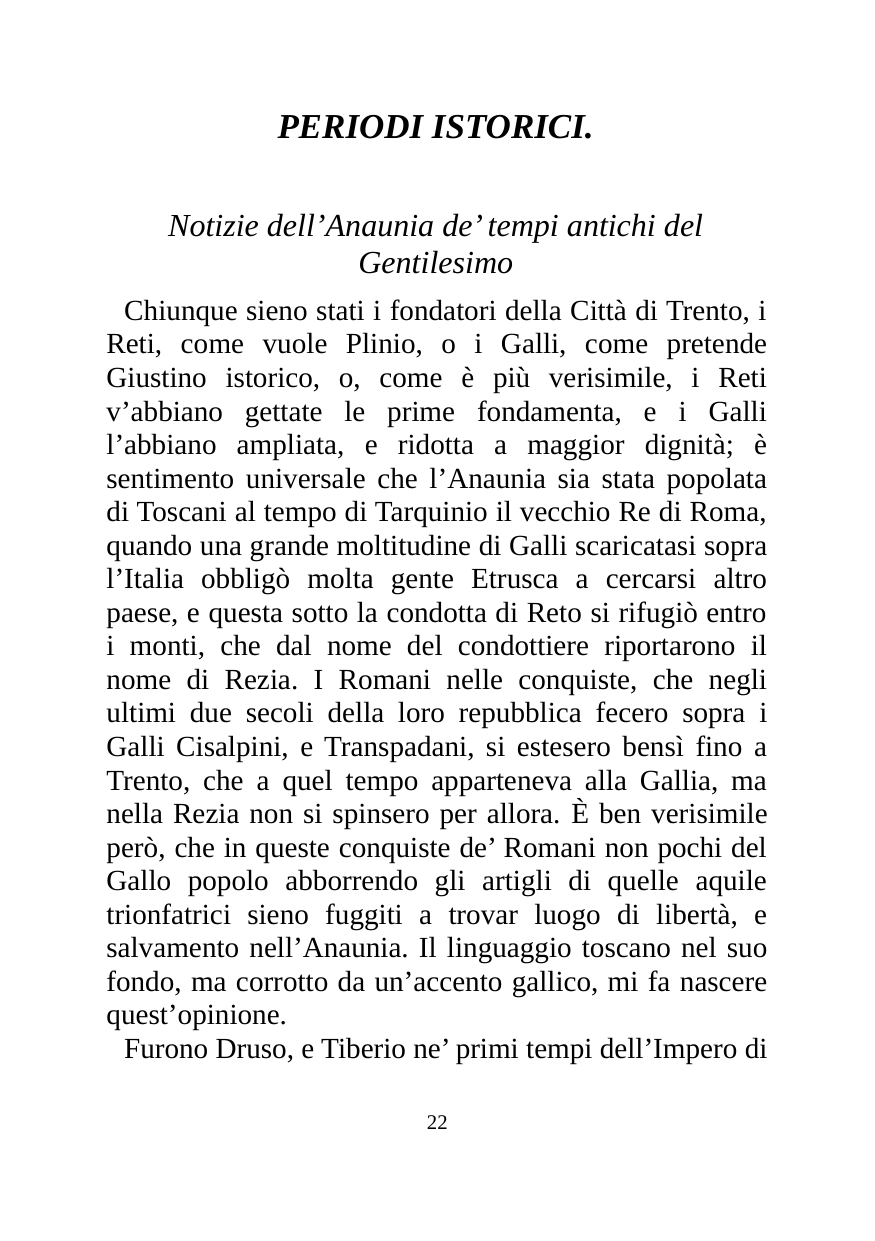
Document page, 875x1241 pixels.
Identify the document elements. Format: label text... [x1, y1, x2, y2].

subtitle PERIODI ISTORICI. [106, 106, 768, 146]
text Furono Druso, e Tiberio ne’ primi tempi dell’Impero di [106, 1031, 768, 1064]
text Chiunque sieno stati i fondatori della Città di Trento, i Reti, come vuole Plinio, o i Galli, come pretende Giustino istorico, o, come è più verisimile, i Reti v’abbiano gettate le prime fondamenta, e i Galli l’abbiano ampliata, e ridotta a maggior dignità; è sentimento universale che l’Anaunia sia stata popolata di Toscani al tempo di Tarquinio il vecchio Re di Roma, quando una grande moltitudine di Galli scaricatasi sopra l’Italia obbligò molta gente Etrusca a cercarsi altro paese, e questa sotto la condotta di Reto si rifugiò entro i monti, che dal nome del condottiere riportarono il nome di Rezia. I Romani nelle conquiste, che negli ultimi due secoli della loro repubblica fecero sopra i Galli Cisalpini, e Transpadani, si estesero bensì fino a Trento, che a quel tempo apparteneva alla Gallia, ma nella Rezia non si spinsero per allora. È ben verisimile però, che in queste conquiste de’ Romani non pochi del Gallo popolo abborrendo gli artigli di quelle aquile trionfatrici sieno fuggiti a trovar luogo di libertà, e salvamento nell’Anaunia. Il linguaggio toscano nel suo fondo, ma corrotto da un’accento gallico, mi fa nascere quest’opinione. [106, 293, 768, 1031]
subtitle Notizie dell’Anaunia de’ tempi antichi del Gentilesimo [106, 207, 768, 281]
